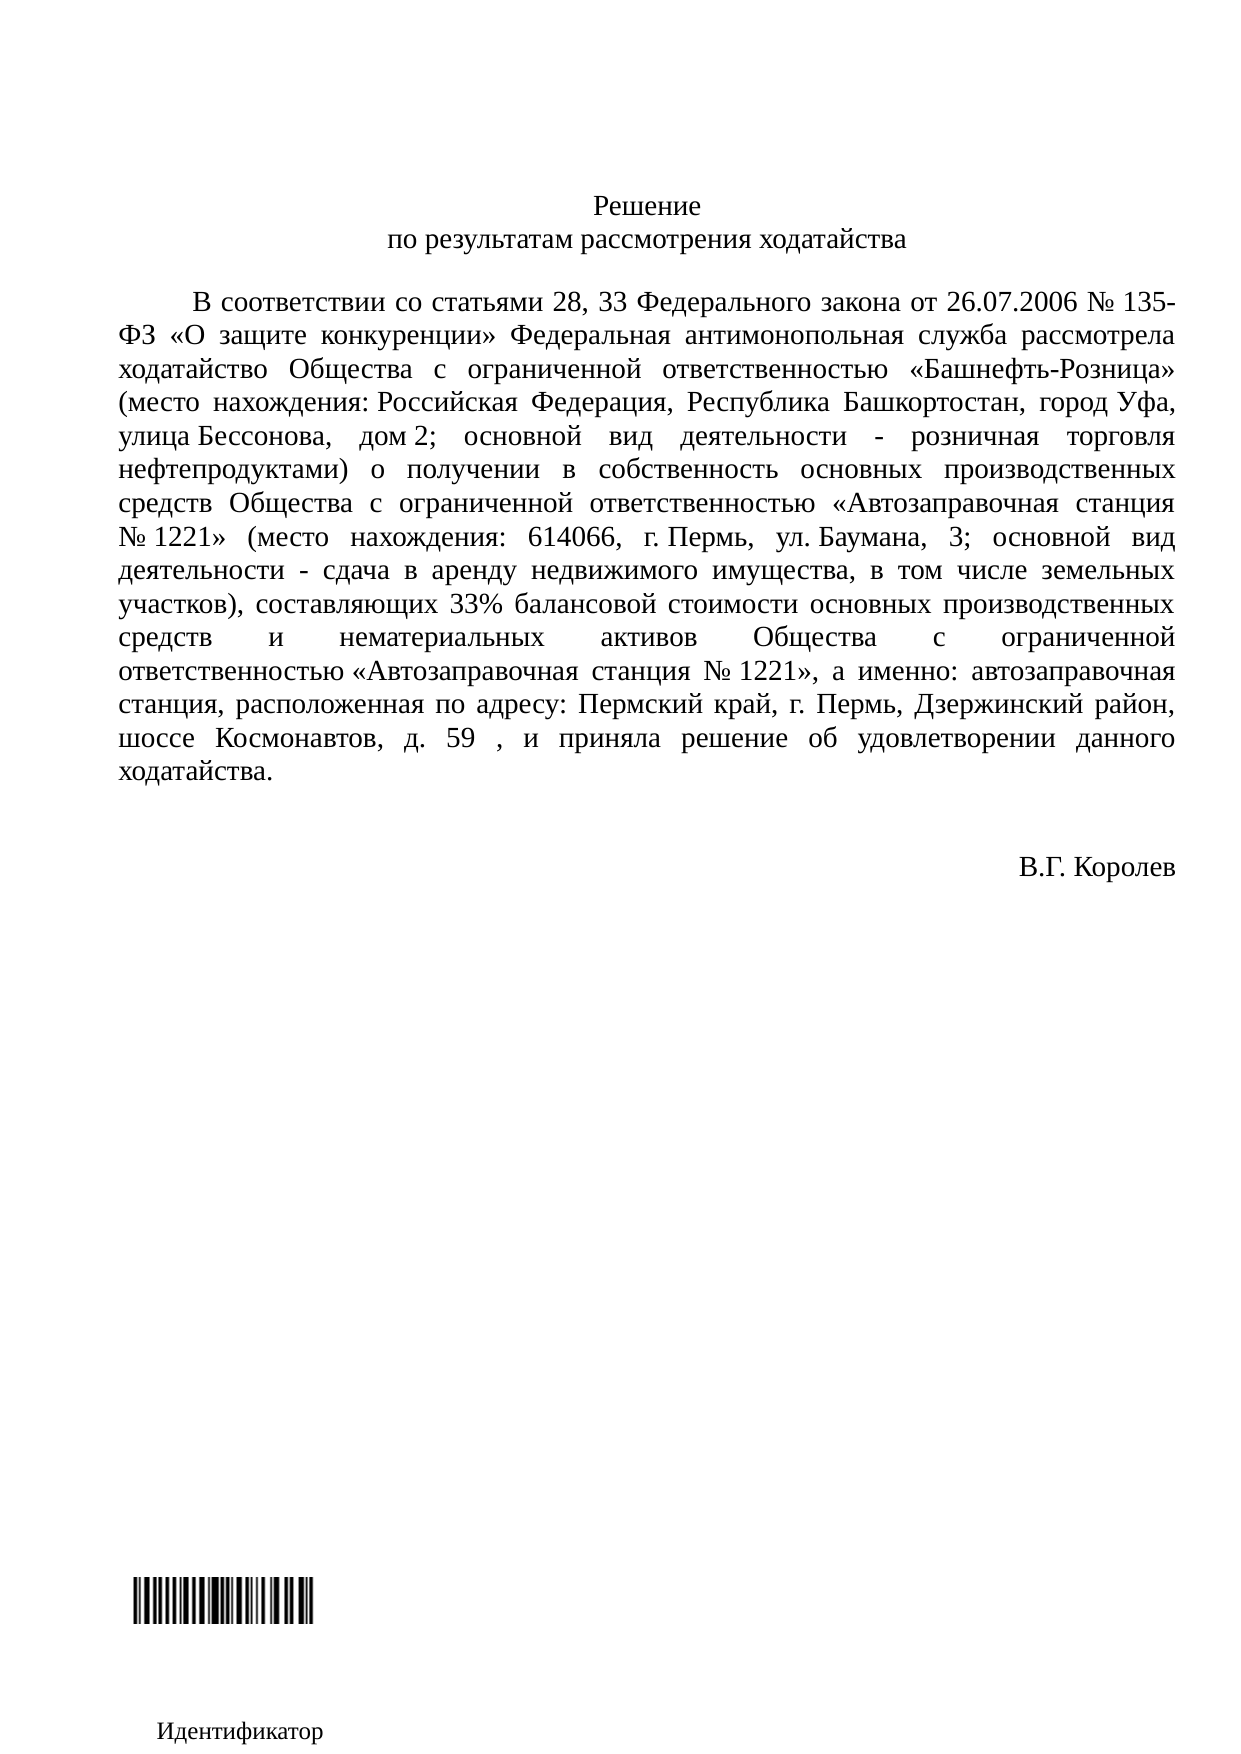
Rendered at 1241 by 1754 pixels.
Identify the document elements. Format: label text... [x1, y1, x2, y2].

text В соответствии cо статьями 28, 33 Федерального закона от 26.07.2006 № 135-ФЗ «О защите конкуренции» Федеральная антимонопольная служба рассмотрела ходатайство Общества с ограниченной ответственностью «Башнефть-Розница» (место нахождения: Российская Федерация, Республика Башкортостан, город Уфа, улица Бессонова, дом 2; основной вид деятельности - розничная торговля нефтепродуктами) о получении в собственность основных производственных средств Общества с ограниченной ответственностью «Автозаправочная станция № 1221» (место нахождения: 614066, г. Пермь, ул. Баумана, 3; основной вид деятельности - сдача в аренду недвижимого имущества, в том числе земельных участков), составляющих 33% балансовой стоимости основных производственных средств и нематериальных активов Общества с ограниченной ответственностью «Автозаправочная станция № 1221», а именно: автозаправочная станция, расположенная по адресу: Пермский край, г. Пермь, Дзержинский район, шоссе Космонавтов, д. 59 , и приняла решение об удовлетворении данного ходатайства. [118, 284, 1176, 787]
text по результатам рассмотрения ходатайства [118, 222, 1176, 255]
text Решение [118, 188, 1176, 222]
text В.Г. Королев [118, 849, 1176, 883]
picture [118, 1577, 331, 1624]
